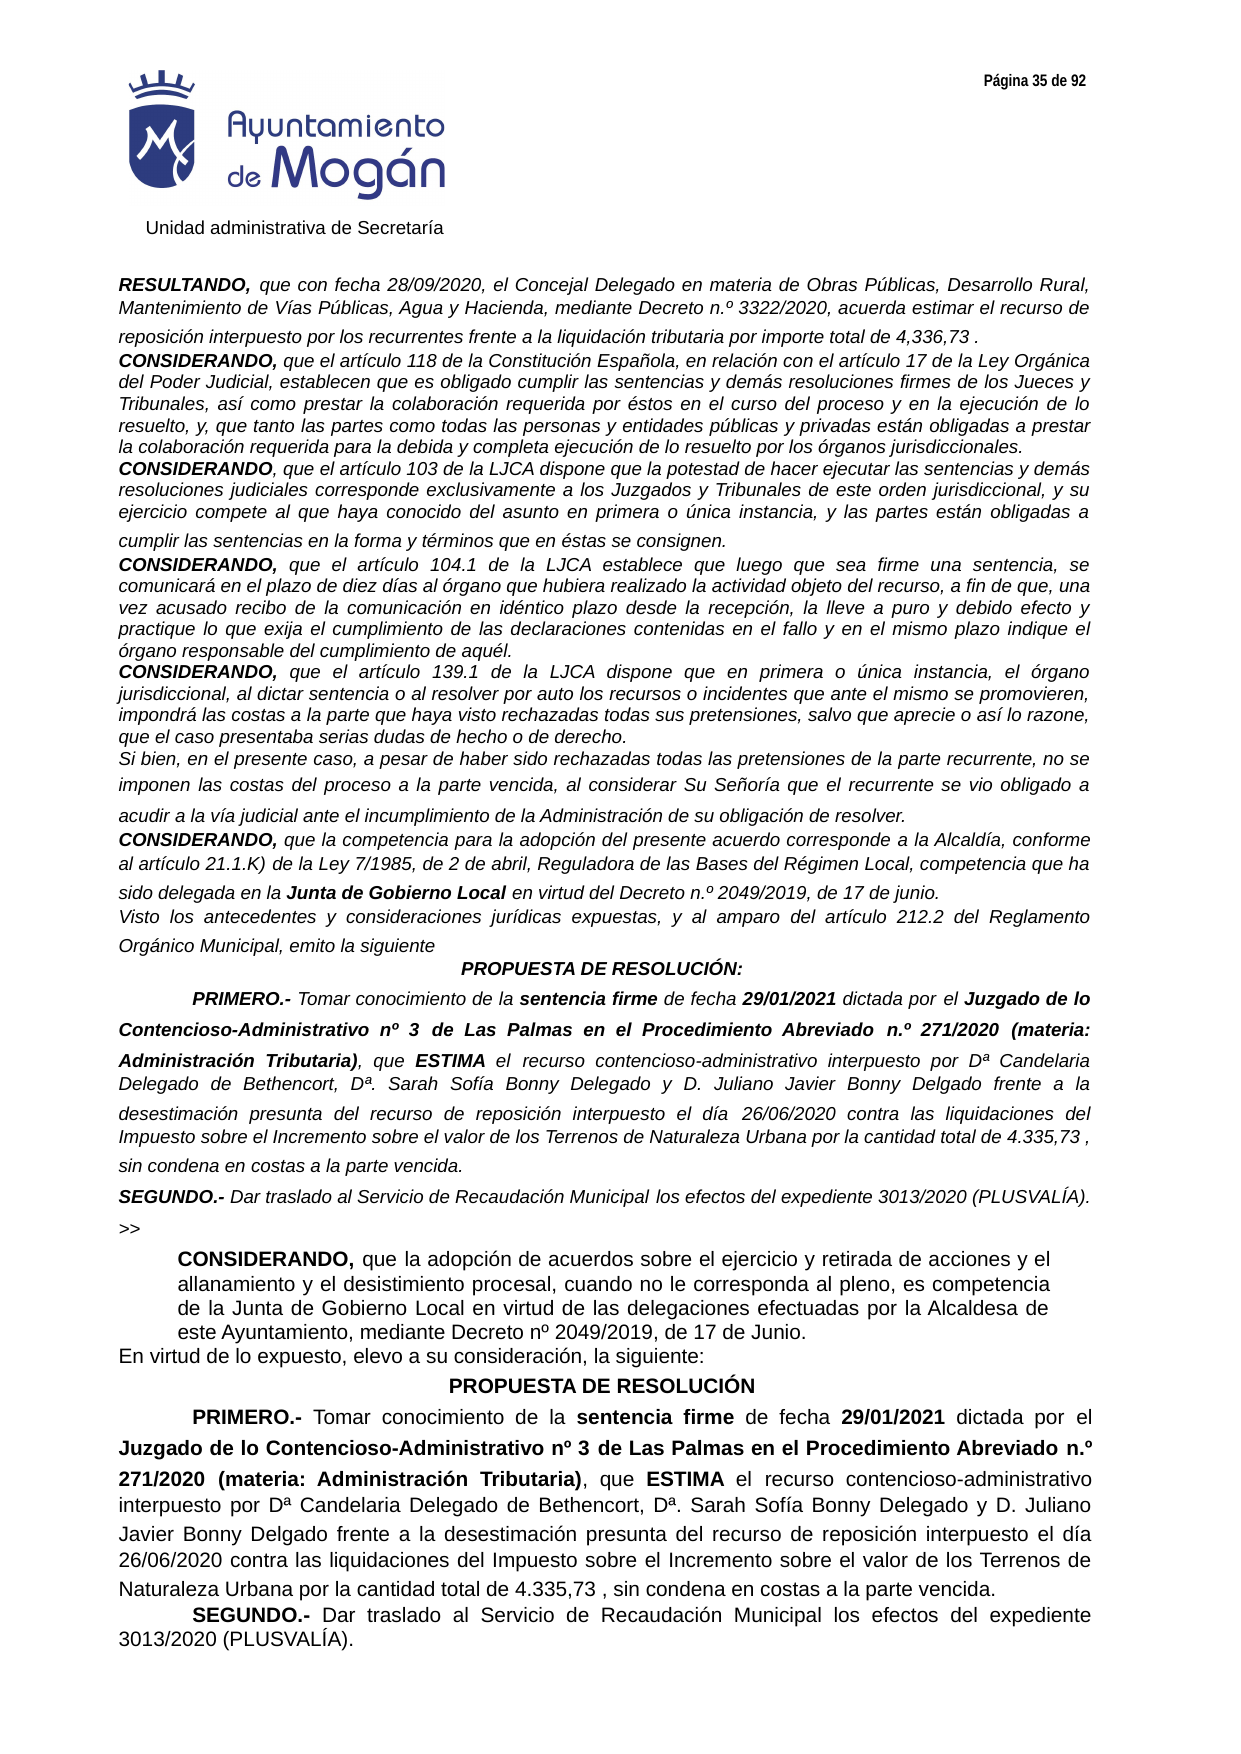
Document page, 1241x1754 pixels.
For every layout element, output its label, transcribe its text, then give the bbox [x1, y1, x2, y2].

text CONSIDERANDO, que el artículo 118 de la Constitución Española, en relación con el artículo 17 de la Ley Orgánica del Poder Judicial, establecen que es obligado cumplir las sentencias y demás resoluciones firmes de los Jueces y Tribunales, así como prestar la colaboración requerida por éstos en el curso del proceso y en la ejecución de lo resuelto, y, que tanto las partes como todas las personas y entidades públicas y privadas están obligadas a prestar la colaboración requerida para la debida y completa ejecución de lo resuelto por los órganos jurisdiccionales. [118, 350, 1092, 457]
text RESULTANDO, que con fecha 28/09/2020, el Concejal Delegado en materia de Obras Públicas, Desarrollo Rural, Mantenimiento de Vías Públicas, Agua y Hacienda, mediante Decreto n.º 3322/2020, acuerda estimar el recurso de reposición interpuesto por los recurrentes frente a la liquidación tributaria por importe total de 4,336,73 . [118, 266, 1092, 350]
text Si bien, en el presente caso, a pesar de haber sido rechazadas todas las pretensiones de la parte recurrente, no se imponen las costas del proceso a la parte vencida, al considerar Su Señoría que el recurrente se vio obligado a acudir a la vía judicial ante el incumplimiento de la Administración de su obligación de resolver. [118, 747, 1092, 829]
text SEGUNDO.- Dar traslado al Servicio de Recaudación Municipal los efectos del expediente 3013/2020 (PLUSVALÍA). [118, 1603, 1092, 1651]
text PRIMERO.- Tomar conocimiento de la sentencia firme de fecha 29/01/2021 dictada por el Juzgado de lo Contencioso-Administrativo nº 3 de Las Palmas en el Procedimiento Abreviado n.º 271/2020 (materia: Administración Tributaria), que ESTIMA el recurso contencioso-administrativo interpuesto por Dª Candelaria Delegado de Bethencort, Dª. Sarah Sofía Bonny Delegado y D. Juliano Javier Bonny Delgado frente a la desestimación presunta del recurso de reposición interpuesto el día 26/06/2020 contra las liquidaciones del Impuesto sobre el Incremento sobre el valor de los Terrenos de Naturaleza Urbana por la cantidad total de 4.335,73 , sin condena en costas a la parte vencida. [118, 1399, 1092, 1603]
text CONSIDERANDO, que el artículo 103 de la LJCA dispone que la potestad de hacer ejecutar las sentencias y demás resoluciones judiciales corresponde exclusivamente a los Juzgados y Tribunales de este orden jurisdiccional, y su ejercicio compete al que haya conocido del asunto en primera o única instancia, y las partes están obligadas a cumplir las sentencias en la forma y términos que en éstas se consignen. [118, 457, 1092, 553]
picture [128, 70, 445, 206]
text PRIMERO.- Tomar conocimiento de la sentencia firme de fecha 29/01/2021 dictada por el Juzgado de lo Contencioso-Administrativo nº 3 de Las Palmas en el Procedimiento Abreviado n.º 271/2020 (materia: Administración Tributaria), que ESTIMA el recurso contencioso-administrativo interpuesto por Dª Candelaria Delegado de Bethencort, Dª. Sarah Sofía Bonny Delegado y D. Juliano Javier Bonny Delgado frente a la desestimación presunta del recurso de reposición interpuesto el día 26/06/2020 contra las liquidaciones del Impuesto sobre el Incremento sobre el valor de los Terrenos de Naturaleza Urbana por la cantidad total de 4.335,73 , sin condena en costas a la parte vencida. [118, 980, 1092, 1179]
text CONSIDERANDO, que la adopción de acuerdos sobre el ejercicio y retirada de acciones y el allanamiento y el desistimiento procesal, cuando no le corresponda al pleno, es competencia de la Junta de Gobierno Local en virtud de las delegaciones efectuadas por la Alcaldesa de este Ayuntamiento, mediante Decreto nº 2049/2019, de 17 de Junio. [177, 1241, 1051, 1344]
text CONSIDERANDO, que el artículo 104.1 de la LJCA establece que luego que sea firme una sentencia, se comunicará en el plazo de diez días al órgano que hubiera realizado la actividad objeto del recurso, a fin de que, una vez acusado recibo de la comunicación en idéntico plazo desde la recepción, la lleve a puro y debido efecto y practique lo que exija el cumplimiento de las declaraciones contenidas en el fallo y en el mismo plazo indique el órgano responsable del cumplimiento de aquél. [118, 553, 1092, 661]
text SEGUNDO.- Dar traslado al Servicio de Recaudación Municipal los efectos del expediente 3013/2020 (PLUSVALÍA). >> [118, 1179, 1092, 1241]
text PROPUESTA DE RESOLUCIÓN: [118, 958, 1092, 980]
text CONSIDERANDO, que la competencia para la adopción del presente acuerdo corresponde a la Alcaldía, conforme al artículo 21.1.K) de la Ley 7/1985, de 2 de abril, Reguladora de las Bases del Régimen Local, competencia que ha sido delegada en la Junta de Gobierno Local en virtud del Decreto n.º 2049/2019, de 17 de junio. [118, 829, 1092, 906]
text Visto los antecedentes y consideraciones jurídicas expuestas, y al amparo del artículo 212.2 del Reglamento Orgánico Municipal, emito la siguiente [118, 906, 1092, 958]
text En virtud de lo expuesto, elevo a su consideración, la siguiente: [118, 1344, 1092, 1368]
text PROPUESTA DE RESOLUCIÓN [118, 1368, 1092, 1399]
text CONSIDERANDO, que el artículo 139.1 de la LJCA dispone que en primera o única instancia, el órgano jurisdiccional, al dictar sentencia o al resolver por auto los recursos o incidentes que ante el mismo se promovieren, impondrá las costas a la parte que haya visto rechazadas todas sus pretensiones, salvo que aprecie o así lo razone, que el caso presentaba serias dudas de hecho o de derecho. [118, 661, 1092, 747]
